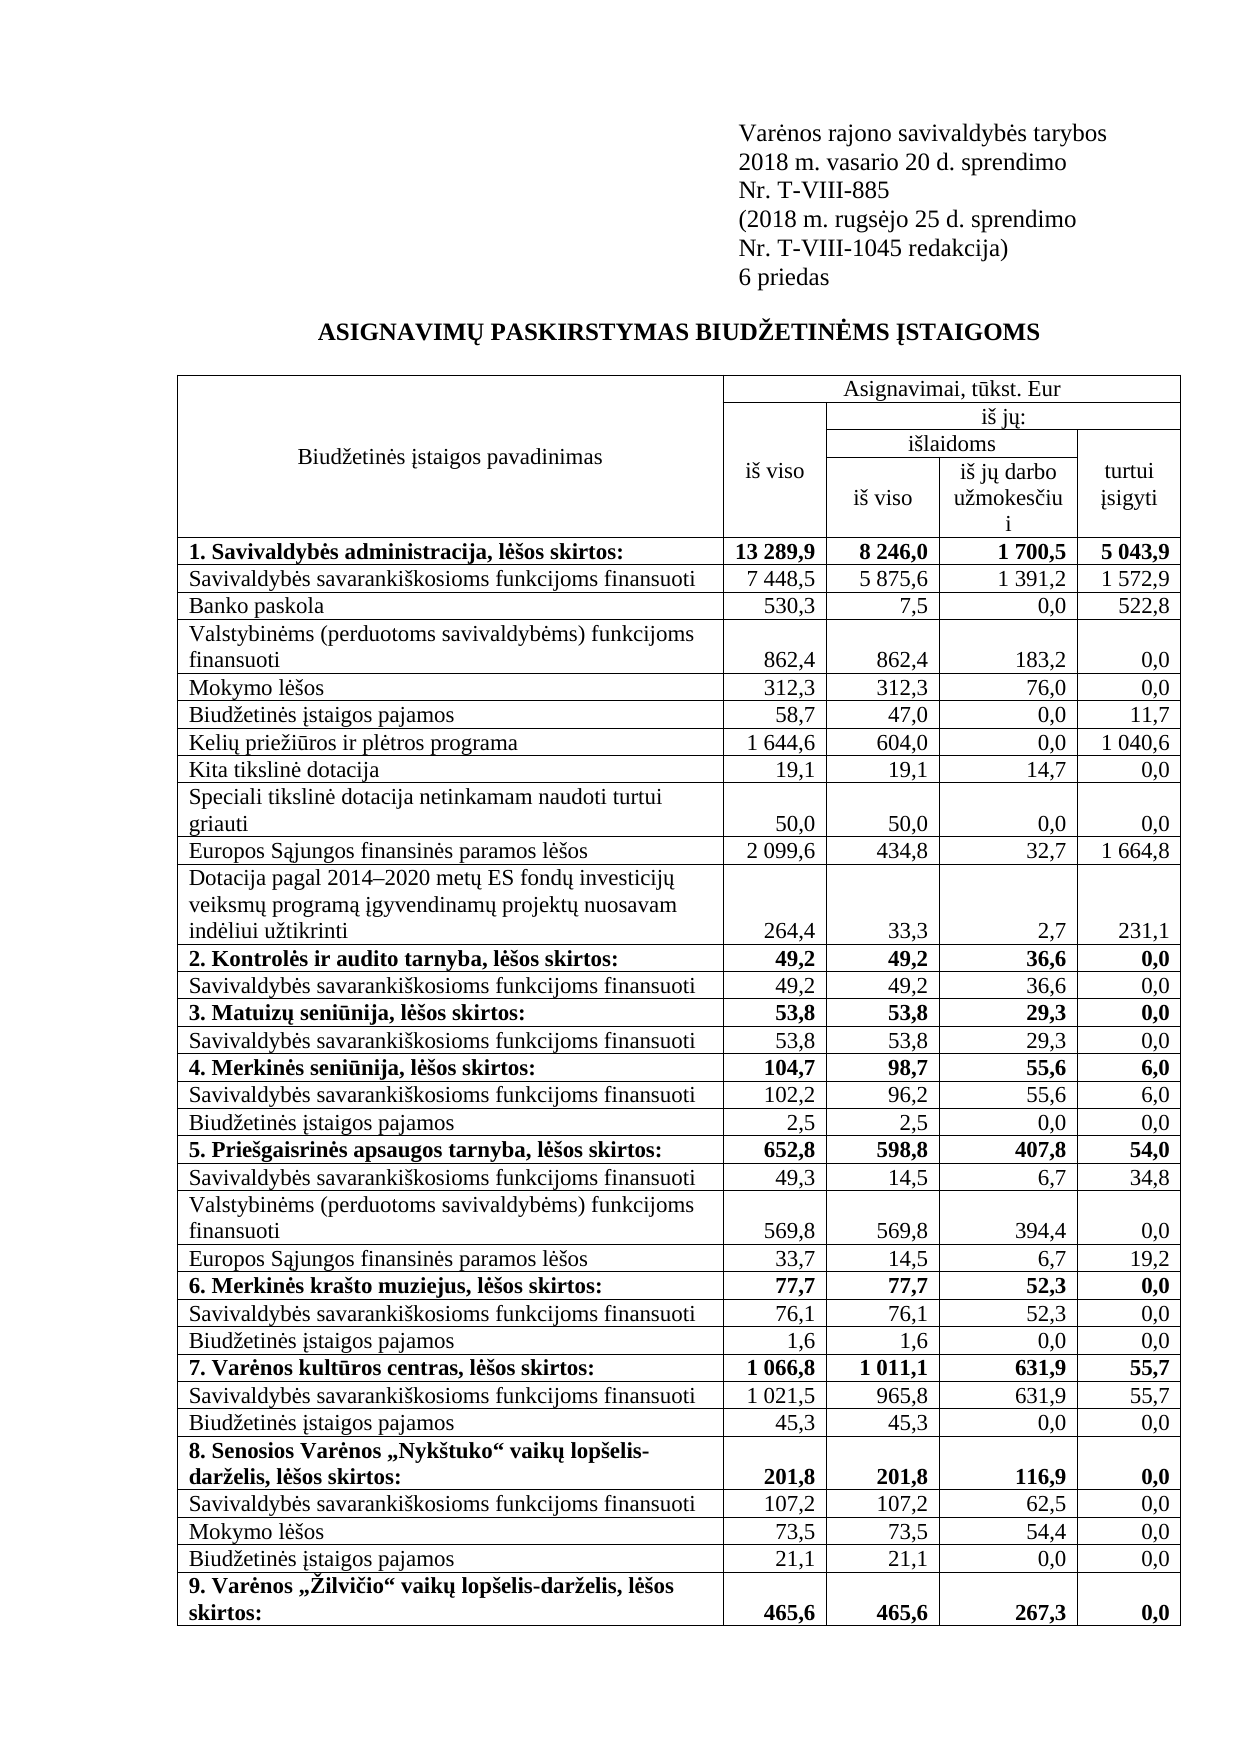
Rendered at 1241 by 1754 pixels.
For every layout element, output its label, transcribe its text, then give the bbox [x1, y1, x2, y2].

table_cell 183,2 [940, 620, 1077, 673]
table_cell 2,5 [827, 1109, 939, 1135]
table_cell 7 448,5 [724, 565, 826, 592]
table_cell 0,0 [1078, 1191, 1180, 1244]
table_cell 19,2 [1078, 1245, 1180, 1271]
table_cell 1 040,6 [1078, 729, 1180, 755]
table_cell Valstybinėms (perduotoms savivaldybėms) funkcijoms finansuoti [178, 620, 723, 673]
table_cell Banko paskola [178, 593, 723, 619]
table_cell 55,7 [1078, 1355, 1180, 1381]
table_cell Savivaldybės savarankiškosioms funkcijoms finansuoti [178, 1164, 723, 1190]
table_cell 631,9 [940, 1355, 1077, 1381]
table_cell 7,5 [827, 593, 939, 619]
table_cell 0,0 [940, 1545, 1077, 1572]
table_cell Savivaldybės savarankiškosioms funkcijoms finansuoti [178, 972, 723, 998]
table_cell Mokymo lėšos [178, 1518, 723, 1544]
table_cell 465,6 [724, 1573, 826, 1625]
table_cell 465,6 [827, 1573, 939, 1625]
table_cell 102,2 [724, 1082, 826, 1108]
table_cell 11,7 [1078, 701, 1180, 727]
table_cell 434,8 [827, 837, 939, 863]
table_cell iš viso [827, 458, 939, 537]
table_cell 0,0 [1078, 972, 1180, 998]
table_cell 33,7 [724, 1245, 826, 1271]
table_cell 0,0 [940, 701, 1077, 727]
table_cell išlaidoms [827, 430, 1077, 457]
table_cell 19,1 [724, 756, 826, 782]
table_cell 312,3 [724, 674, 826, 700]
table_cell 52,3 [940, 1300, 1077, 1326]
text Nr. T-VIII-885 [738, 176, 1181, 204]
table_cell 0,0 [1078, 1300, 1180, 1326]
table_cell 49,2 [827, 945, 939, 971]
table_cell 2. Kontrolės ir audito tarnyba, lėšos skirtos: [178, 945, 723, 971]
table_cell 32,7 [940, 837, 1077, 863]
table_cell 0,0 [1078, 1272, 1180, 1299]
table_cell 569,8 [827, 1191, 939, 1244]
table_cell 34,8 [1078, 1164, 1180, 1190]
table_cell 54,4 [940, 1518, 1077, 1544]
table_cell Savivaldybės savarankiškosioms funkcijoms finansuoti [178, 1300, 723, 1326]
table_cell iš viso [724, 403, 826, 537]
table_cell 54,0 [1078, 1136, 1180, 1163]
table_cell Valstybinėms (perduotoms savivaldybėms) funkcijoms finansuoti [178, 1191, 723, 1244]
table_cell 58,7 [724, 701, 826, 727]
table_cell 0,0 [1078, 999, 1180, 1026]
table_cell 107,2 [724, 1490, 826, 1517]
table_cell 0,0 [940, 1409, 1077, 1436]
table_cell 0,0 [1078, 1437, 1180, 1489]
table_cell 29,3 [940, 1027, 1077, 1053]
table_cell 76,1 [724, 1300, 826, 1326]
table_cell 76,0 [940, 674, 1077, 700]
table_cell 0,0 [940, 729, 1077, 755]
table_header Biudžetinės įstaigos pavadinimas [178, 376, 723, 537]
table_cell 201,8 [724, 1437, 826, 1489]
table_cell 264,4 [724, 865, 826, 943]
table_cell 19,1 [827, 756, 939, 782]
table_cell 53,8 [724, 1027, 826, 1053]
table_cell 6,7 [940, 1245, 1077, 1271]
table_cell Savivaldybės savarankiškosioms funkcijoms finansuoti [178, 1082, 723, 1108]
table_cell 0,0 [1078, 674, 1180, 700]
table_cell 104,7 [724, 1054, 826, 1081]
table_cell 50,0 [827, 783, 939, 836]
table_cell 267,3 [940, 1573, 1077, 1625]
table_cell 55,6 [940, 1054, 1077, 1081]
table_cell 522,8 [1078, 593, 1180, 619]
table_cell 73,5 [827, 1518, 939, 1544]
table_cell Kelių priežiūros ir plėtros programa [178, 729, 723, 755]
table_cell 652,8 [724, 1136, 826, 1163]
table_cell iš jų darbo užmokesčiui [940, 458, 1077, 537]
table_cell Savivaldybės savarankiškosioms funkcijoms finansuoti [178, 1490, 723, 1517]
table_cell 3. Matuizų seniūnija, lėšos skirtos: [178, 999, 723, 1026]
table_cell 36,6 [940, 972, 1077, 998]
table_cell 45,3 [724, 1409, 826, 1436]
table_cell 0,0 [1078, 620, 1180, 673]
table_cell 5 875,6 [827, 565, 939, 592]
table_cell 2 099,6 [724, 837, 826, 863]
table_cell 862,4 [827, 620, 939, 673]
table_cell 394,4 [940, 1191, 1077, 1244]
table_cell 0,0 [1078, 945, 1180, 971]
table_cell 201,8 [827, 1437, 939, 1489]
table_cell 49,2 [724, 972, 826, 998]
table_cell 55,7 [1078, 1382, 1180, 1408]
table_cell 62,5 [940, 1490, 1077, 1517]
table_cell 0,0 [1078, 1109, 1180, 1135]
table_cell 98,7 [827, 1054, 939, 1081]
table_cell 77,7 [724, 1272, 826, 1299]
table_cell 8 246,0 [827, 538, 939, 564]
table_cell 4. Merkinės seniūnija, lėšos skirtos: [178, 1054, 723, 1081]
table_cell 36,6 [940, 945, 1077, 971]
table_cell 1. Savivaldybės administracija, lėšos skirtos: [178, 538, 723, 564]
table_cell Savivaldybės savarankiškosioms funkcijoms finansuoti [178, 1382, 723, 1408]
table_cell 107,2 [827, 1490, 939, 1517]
table_cell 604,0 [827, 729, 939, 755]
table_cell Biudžetinės įstaigos pajamos [178, 1545, 723, 1572]
table_cell 407,8 [940, 1136, 1077, 1163]
table_cell 1 391,2 [940, 565, 1077, 592]
table_cell 53,8 [827, 999, 939, 1026]
text Varėnos rajono savivaldybės tarybos [738, 118, 1181, 147]
table_cell 14,5 [827, 1164, 939, 1190]
table_cell 231,1 [1078, 865, 1180, 943]
table_cell 49,3 [724, 1164, 826, 1190]
table_cell 530,3 [724, 593, 826, 619]
table_cell 13 289,9 [724, 538, 826, 564]
table_cell 2,5 [724, 1109, 826, 1135]
table_cell 73,5 [724, 1518, 826, 1544]
table_cell 14,7 [940, 756, 1077, 782]
table_cell 0,0 [940, 593, 1077, 619]
table_cell 33,3 [827, 865, 939, 943]
table_cell 1,6 [724, 1327, 826, 1353]
table_header Asignavimai, tūkst. Eur [724, 376, 1180, 402]
table_cell Mokymo lėšos [178, 674, 723, 700]
table_cell Speciali tikslinė dotacija netinkamam naudoti turtui griauti [178, 783, 723, 836]
table_cell 53,8 [827, 1027, 939, 1053]
table_cell 45,3 [827, 1409, 939, 1436]
table_cell Biudžetinės įstaigos pajamos [178, 1109, 723, 1135]
table_cell 0,0 [1078, 783, 1180, 836]
table_cell 77,7 [827, 1272, 939, 1299]
table_cell 5 043,9 [1078, 538, 1180, 564]
table_cell 6,0 [1078, 1054, 1180, 1081]
table_cell 1 700,5 [940, 538, 1077, 564]
table_cell Savivaldybės savarankiškosioms funkcijoms finansuoti [178, 565, 723, 592]
table_cell 0,0 [1078, 1327, 1180, 1353]
text Nr. T-VIII-1045 redakcija) [738, 233, 1181, 262]
table_cell 21,1 [724, 1545, 826, 1572]
table_cell 47,0 [827, 701, 939, 727]
table_cell Savivaldybės savarankiškosioms funkcijoms finansuoti [178, 1027, 723, 1053]
table_cell Dotacija pagal 2014–2020 metų ES fondų investicijų veiksmų programą įgyvendinamų projektų nuosavam indėliui užtikrinti [178, 865, 723, 943]
table_cell 0,0 [1078, 1490, 1180, 1517]
table_cell 29,3 [940, 999, 1077, 1026]
table_cell Biudžetinės įstaigos pajamos [178, 1409, 723, 1436]
table_cell 0,0 [1078, 756, 1180, 782]
table_cell Biudžetinės įstaigos pajamos [178, 1327, 723, 1353]
table_cell 9. Varėnos „Žilvičio“ vaikų lopšelis-darželis, lėšos skirtos: [178, 1573, 723, 1625]
table_cell 116,9 [940, 1437, 1077, 1489]
text 2018 m. vasario 20 d. sprendimo [738, 147, 1181, 176]
text (2018 m. rugsėjo 25 d. sprendimo [738, 204, 1181, 233]
table_cell 0,0 [1078, 1518, 1180, 1544]
table_cell turtui įsigyti [1078, 430, 1180, 537]
table_cell 965,8 [827, 1382, 939, 1408]
table_cell 50,0 [724, 783, 826, 836]
table_cell 14,5 [827, 1245, 939, 1271]
table_cell 7. Varėnos kultūros centras, lėšos skirtos: [178, 1355, 723, 1381]
table_cell 55,6 [940, 1082, 1077, 1108]
table_cell iš jų: [827, 403, 1180, 429]
table_cell 0,0 [1078, 1027, 1180, 1053]
table_cell 6,7 [940, 1164, 1077, 1190]
table_cell 1 021,5 [724, 1382, 826, 1408]
text ASIGNAVIMŲ PASKIRSTYMAS BIUDŽETINĖMS ĮSTAIGOMS [177, 317, 1181, 346]
table_cell 49,2 [827, 972, 939, 998]
table_cell 8. Senosios Varėnos „Nykštuko“ vaikų lopšelis-darželis, lėšos skirtos: [178, 1437, 723, 1489]
table_cell 0,0 [1078, 1573, 1180, 1625]
table_cell 5. Priešgaisrinės apsaugos tarnyba, lėšos skirtos: [178, 1136, 723, 1163]
table_cell 52,3 [940, 1272, 1077, 1299]
table_cell 1 572,9 [1078, 565, 1180, 592]
table_cell Kita tikslinė dotacija [178, 756, 723, 782]
table_cell Biudžetinės įstaigos pajamos [178, 701, 723, 727]
table_cell 569,8 [724, 1191, 826, 1244]
table_cell 862,4 [724, 620, 826, 673]
table_cell 1 066,8 [724, 1355, 826, 1381]
table_cell 1 011,1 [827, 1355, 939, 1381]
table_cell Europos Sąjungos finansinės paramos lėšos [178, 1245, 723, 1271]
table_cell 631,9 [940, 1382, 1077, 1408]
table_cell 312,3 [827, 674, 939, 700]
table_cell 0,0 [940, 783, 1077, 836]
table_cell 598,8 [827, 1136, 939, 1163]
table_cell 0,0 [940, 1327, 1077, 1353]
table_cell 96,2 [827, 1082, 939, 1108]
table_cell 21,1 [827, 1545, 939, 1572]
table_cell 2,7 [940, 865, 1077, 943]
table_cell 0,0 [1078, 1545, 1180, 1572]
table_cell Europos Sąjungos finansinės paramos lėšos [178, 837, 723, 863]
table_cell 1,6 [827, 1327, 939, 1353]
table_cell 1 664,8 [1078, 837, 1180, 863]
table_cell 6. Merkinės krašto muziejus, lėšos skirtos: [178, 1272, 723, 1299]
table_cell 0,0 [1078, 1409, 1180, 1436]
table_cell 6,0 [1078, 1082, 1180, 1108]
table_cell 1 644,6 [724, 729, 826, 755]
table_cell 0,0 [940, 1109, 1077, 1135]
table_cell 53,8 [724, 999, 826, 1026]
text 6 priedas [738, 262, 1181, 291]
table_cell 76,1 [827, 1300, 939, 1326]
table_cell 49,2 [724, 945, 826, 971]
